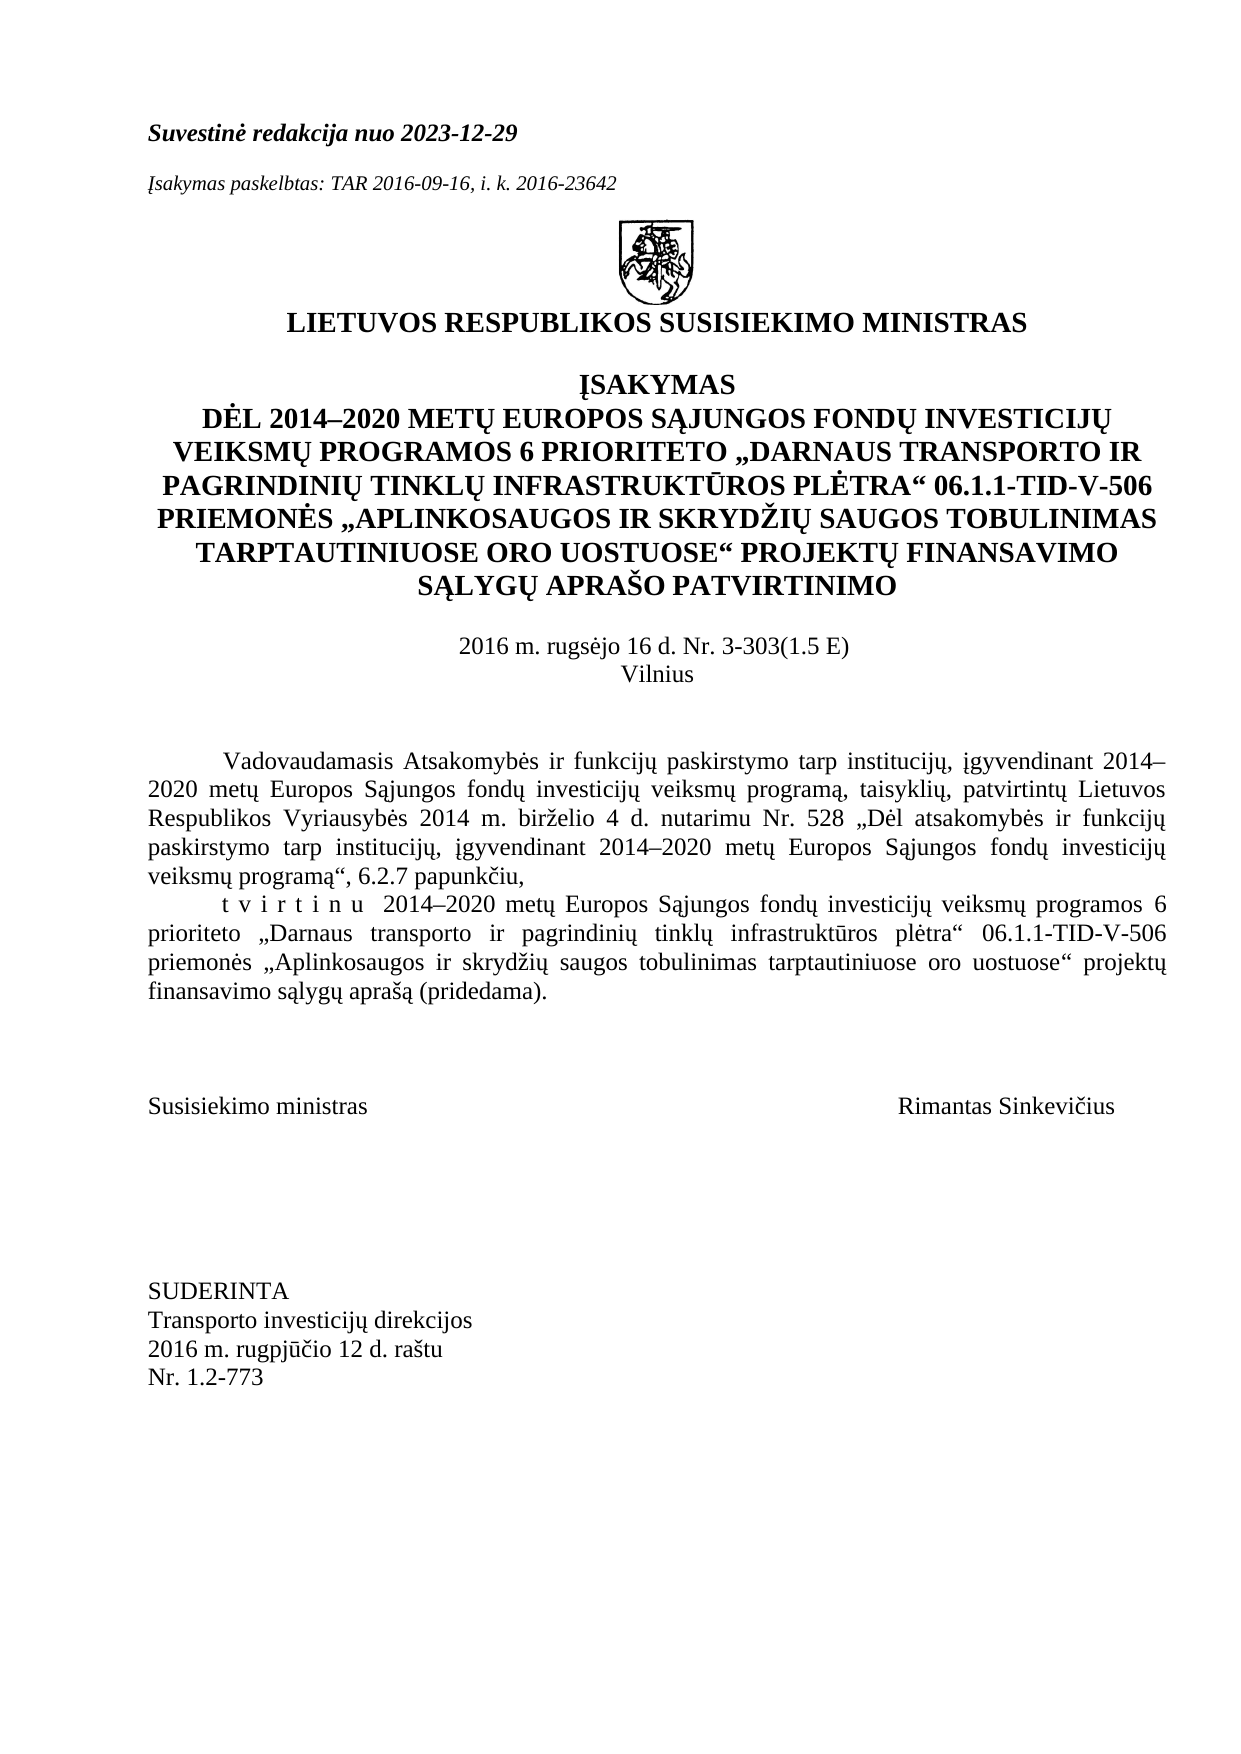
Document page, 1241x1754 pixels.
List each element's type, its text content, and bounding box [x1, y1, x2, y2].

text 2016 m. rugsėjo 16 d. Nr. 3-303(1.5 E) [148, 631, 1167, 659]
text Suvestinė redakcija nuo 2023-12-29 [148, 118, 1167, 147]
text Vilnius [148, 659, 1167, 688]
text t v i r t i n u 2014–2020 metų Europos Sąjungos fondų investicijų veiksmų programos 6 prioriteto „Darnaus transporto ir pagrindinių tinklų infrastruktūros plėtra“ 06.1.1-TID-V-506 priemonės „Aplinkosaugos ir skrydžių saugos tobulinimas tarptautiniuose oro uostuose“ projektų finansavimo sąlygų aprašą (pridedama). [148, 889, 1167, 1004]
text ĮSAKYMAS [148, 367, 1167, 401]
text SUDERINTA [148, 1276, 1167, 1305]
text 2016 m. rugpjūčio 12 d. raštu [148, 1334, 1167, 1362]
text Nr. 1.2-773 [148, 1362, 1167, 1391]
text Susisiekimo ministras Rimantas Sinkevičius [148, 1091, 1167, 1119]
text Įsakymas paskelbtas: TAR 2016-09-16, i. k. 2016-23642 [148, 171, 1167, 195]
text Transporto investicijų direkcijos [148, 1305, 1167, 1334]
text Vadovaudamasis Atsakomybės ir funkcijų paskirstymo tarp institucijų, įgyvendinant 2014–2020 metų Europos Sąjungos fondų investicijų veiksmų programą, taisyklių, patvirtintų Lietuvos Respublikos Vyriausybės 2014 m. birželio 4 d. nutarimu Nr. 528 „Dėl atsakomybės ir funkcijų paskirstymo tarp institucijų, įgyvendinant 2014–2020 metų Europos Sąjungos fondų investicijų veiksmų programą“, 6.2.7 papunkčiu, [148, 746, 1167, 889]
text DĖL 2014–2020 METŲ EUROPOS SĄJUNGOS FONDŲ INVESTICIJŲ VEIKSMŲ PROGRAMOS 6 prioriteto „Darnaus transporto ir pagrindinių tinklų infrastruktūros plėtra“ 06.1.1-TID-V-506 PRIEMONĖS „APLINKOSAUGOS IR SKRYDŽIŲ SAUGOS TOBULINIMAS TARPTAUTINIUOSE ORO UOSTUOSE“ PROJEKTŲ FINANSAVIMO SĄLYGŲ APRAŠO PATVIRTINIMO [148, 401, 1167, 602]
text LIETUVOS RESPUBLIKOS SUSISIEKIMO MINISTRAS [148, 305, 1167, 338]
